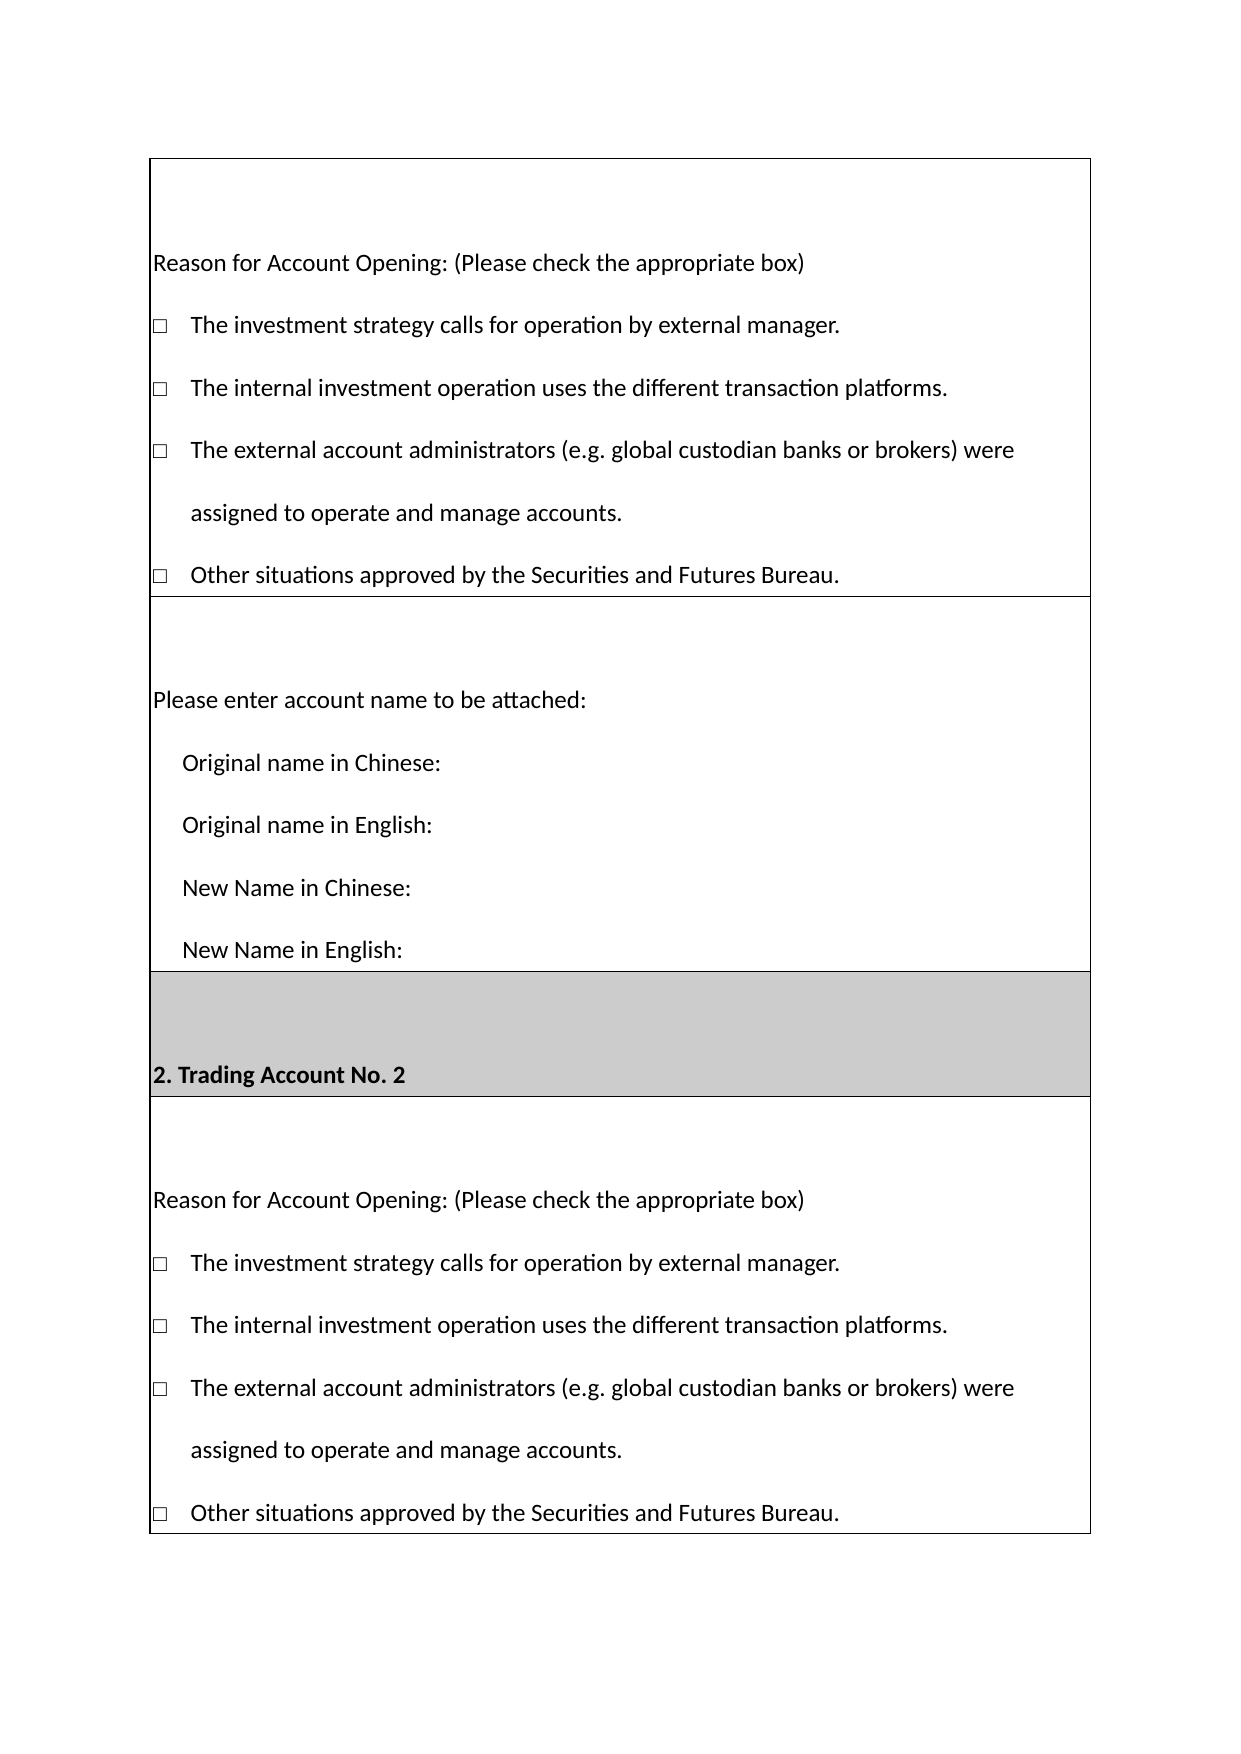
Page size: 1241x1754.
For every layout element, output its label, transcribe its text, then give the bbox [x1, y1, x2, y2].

table_cell 2. Trading Account No. 2 [151, 972, 1090, 1096]
table_cell Please enter account name to be attached: Original name in Chinese: Original name in English: New Name in Chinese: New Name in English: [151, 597, 1090, 971]
table_cell Reason for Account Opening: (Please check the appropriate box) The investment strategy calls for operation by external manager. The internal investment operation uses the different transaction platforms. The external account administrators (e.g. global custodian banks or brokers) were assigned to operate and manage accounts. Other situations approved by the Securities and Futures Bureau. [151, 1097, 1090, 1533]
table_cell Reason for Account Opening: (Please check the appropriate box) The investment strategy calls for operation by external manager. The internal investment operation uses the different transaction platforms. The external account administrators (e.g. global custodian banks or brokers) were assigned to operate and manage accounts. Other situations approved by the Securities and Futures Bureau. [151, 159, 1090, 596]
